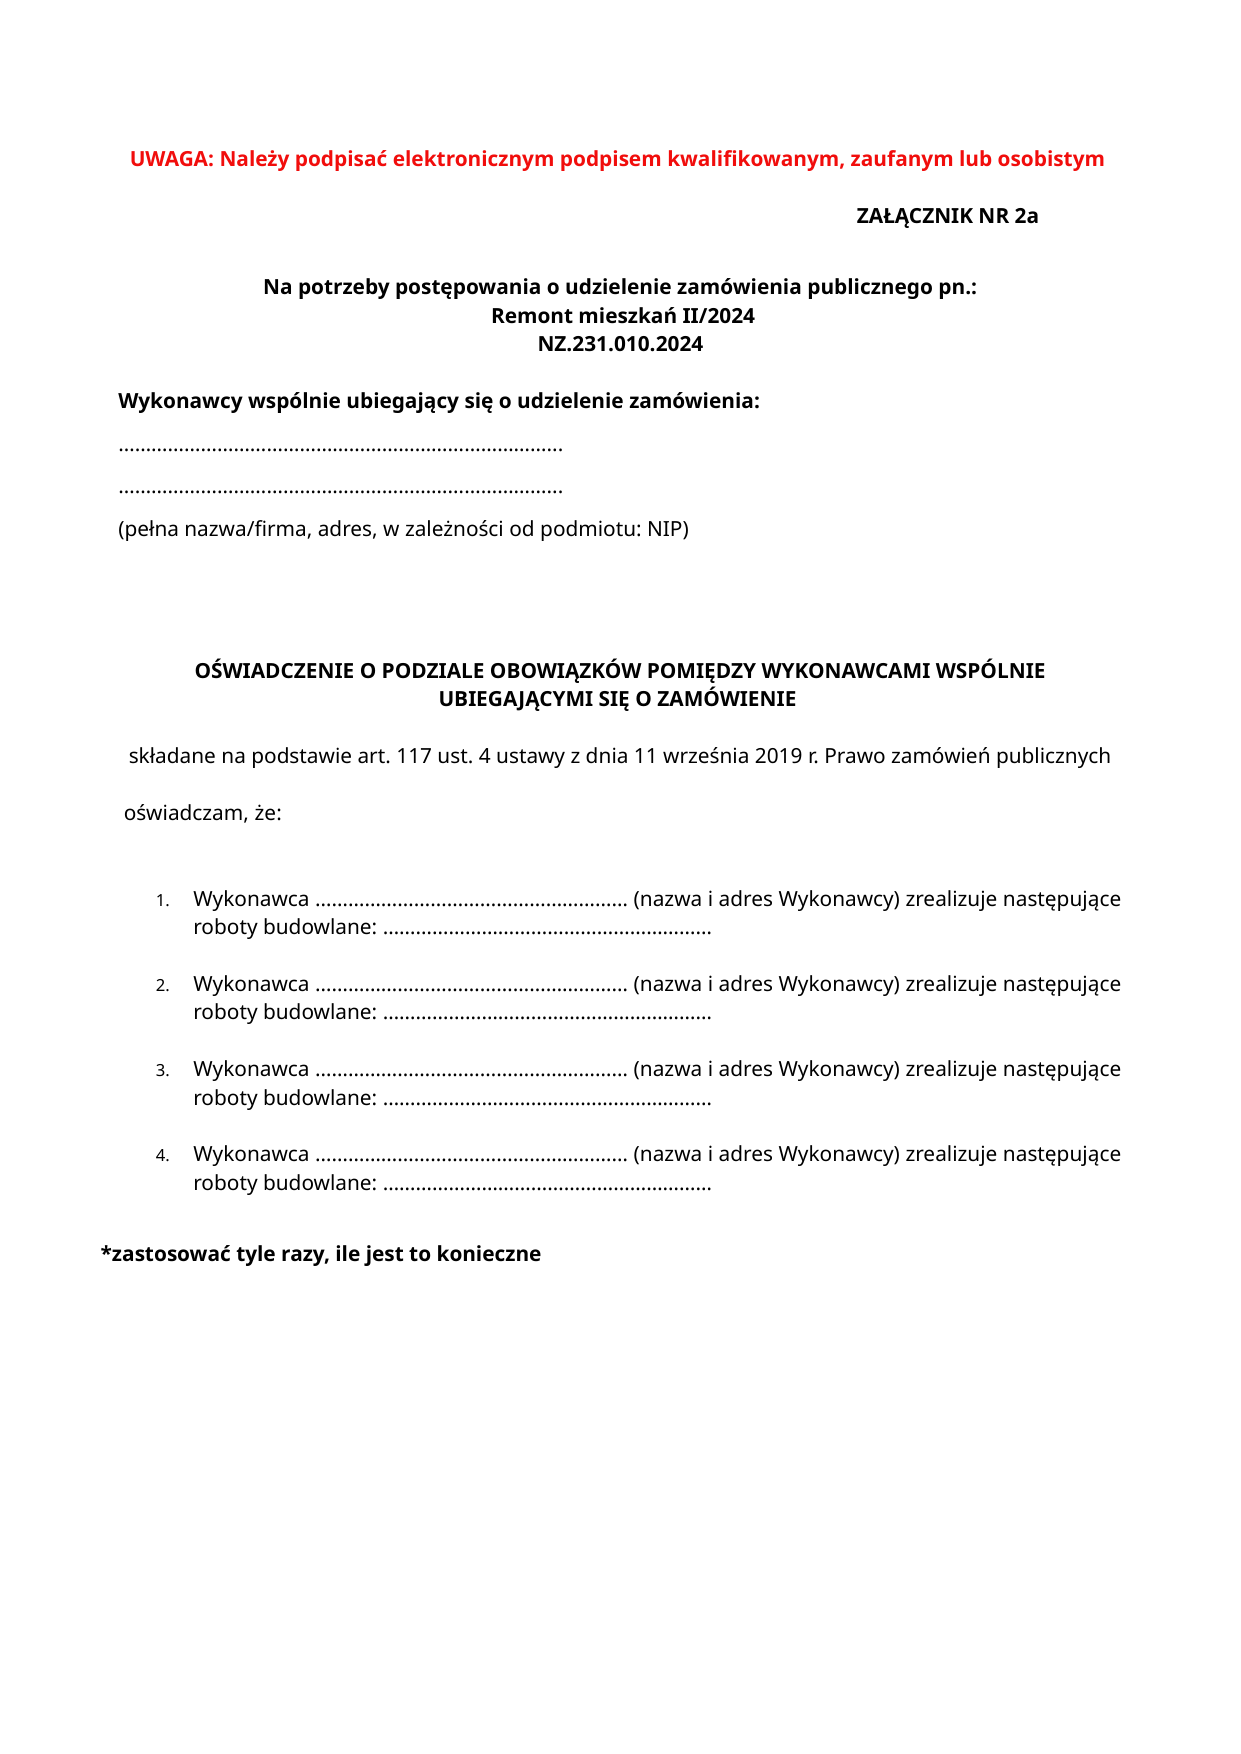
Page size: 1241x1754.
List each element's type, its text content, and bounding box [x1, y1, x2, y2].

text ……………………………………………………………………... [118, 471, 1122, 500]
text Wykonawcy wspólnie ubiegający się o udzielenie zamówienia: [118, 386, 1122, 414]
text (pełna nazwa/firma, adres, w zależności od podmiotu: NIP) [118, 514, 1122, 542]
text OŚWIADCZENIE O PODZIALE OBOWIĄZKÓW POMIĘDZY WYKONAWCAMI WSPÓLNIE UBIEGAJĄCYMI SIĘ O ZAMÓWIENIE [118, 656, 1122, 713]
list Wykonawca ………………………………………………… (nazwa i adres Wykonawcy) zrealizuje następujące roboty budowlane: …………………………………………………… [156, 1054, 1122, 1111]
text UWAGA: Należy podpisać elektronicznym podpisem kwalifikowanym, zaufanym lub osobistym [118, 144, 1122, 173]
text Na potrzeby postępowania o udzielenie zamówienia publicznego pn.: [118, 272, 1122, 301]
list Wykonawca ………………………………………………… (nazwa i adres Wykonawcy) zrealizuje następujące roboty budowlane: …………………………………………………… [156, 1139, 1122, 1196]
text *zastosować tyle razy, ile jest to konieczne [100, 1239, 1122, 1267]
list Wykonawca ………………………………………………… (nazwa i adres Wykonawcy) zrealizuje następujące roboty budowlane: …………………………………………………… [156, 969, 1122, 1026]
text oświadczam, że: [118, 798, 1122, 827]
text NZ.231.010.2024 [118, 329, 1122, 358]
text ……………………………………………………………………... [118, 429, 1122, 457]
list Wykonawca ………………………………………………… (nazwa i adres Wykonawcy) zrealizuje następujące roboty budowlane: …………………………………………………… [156, 884, 1122, 941]
text składane na podstawie art. 117 ust. 4 ustawy z dnia 11 września 2019 r. Prawo zamówień publicznych [118, 741, 1122, 770]
text Remont mieszkań II/2024 [118, 301, 1122, 329]
text ZAŁĄCZNIK NR 2a [118, 201, 1122, 230]
